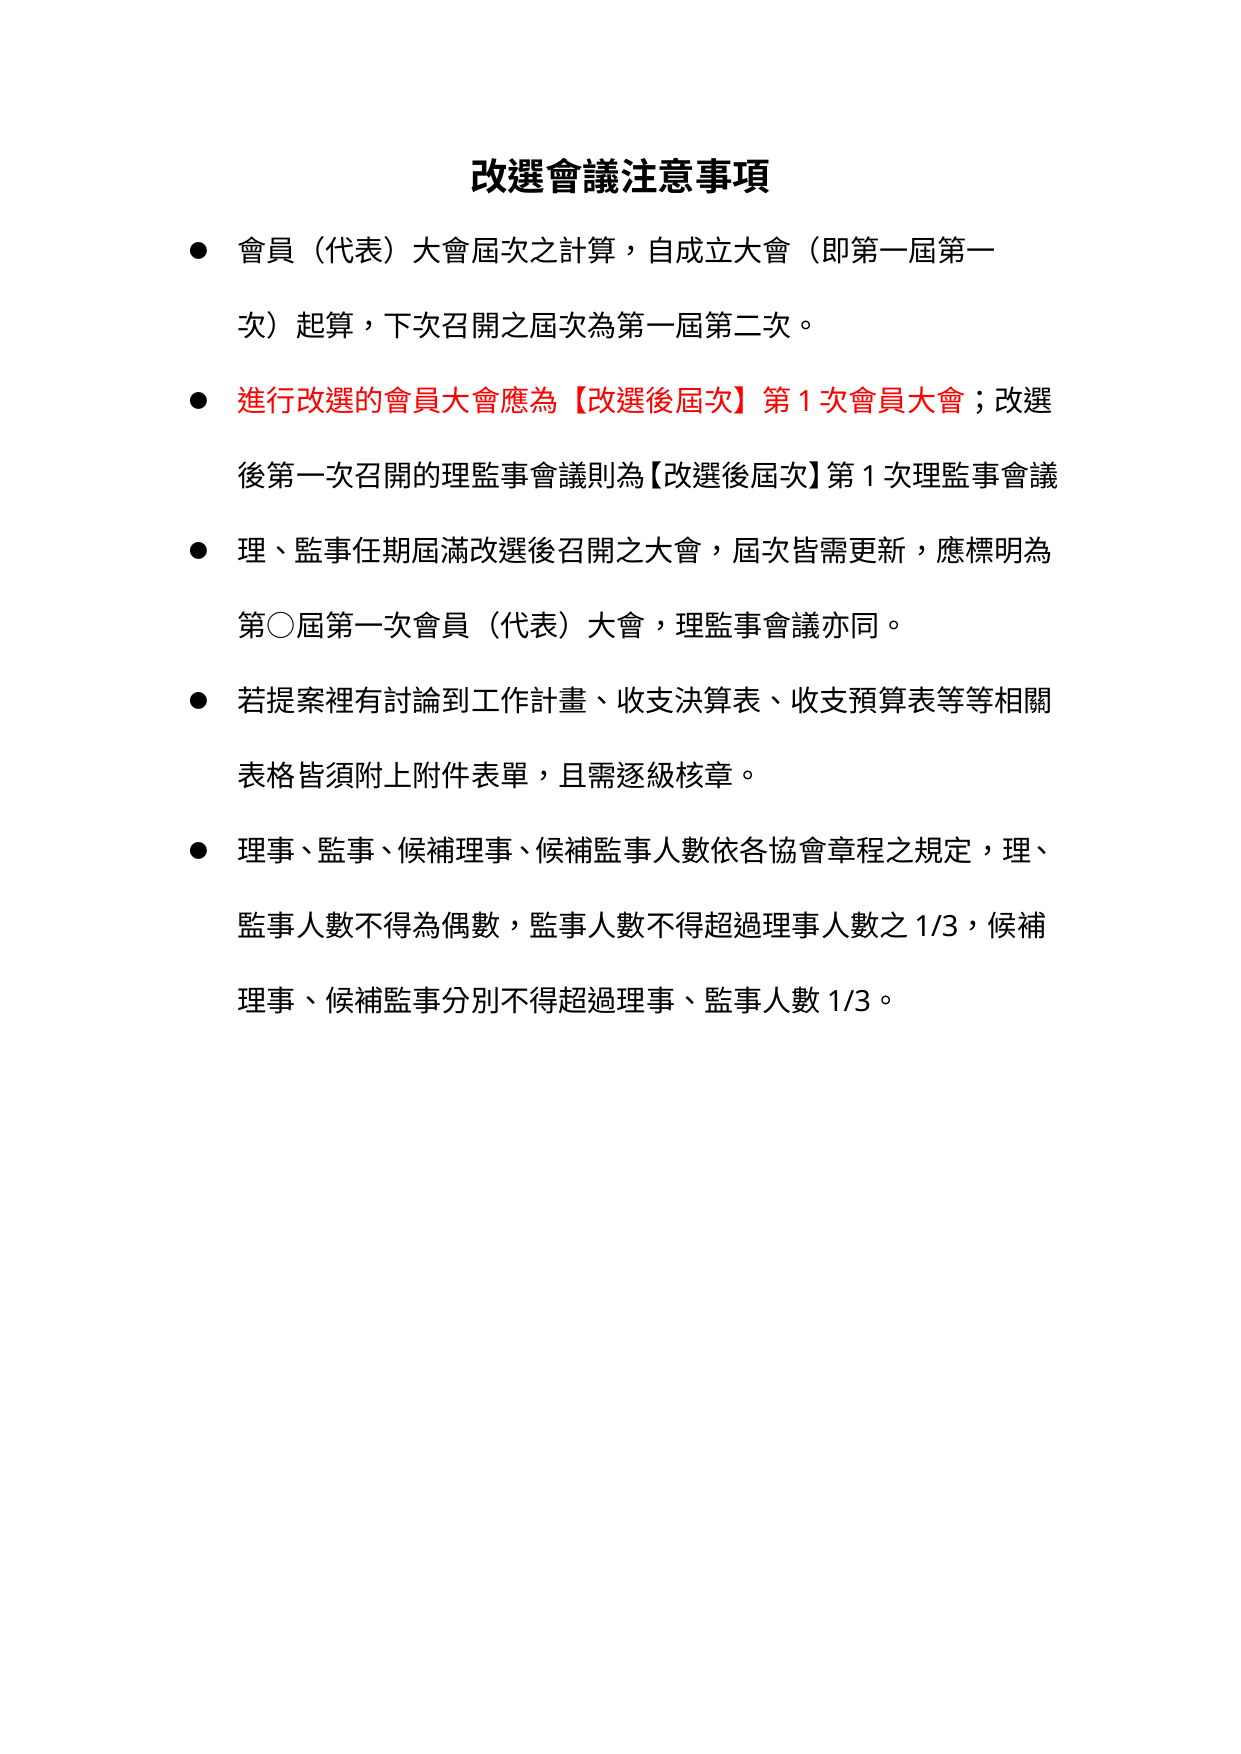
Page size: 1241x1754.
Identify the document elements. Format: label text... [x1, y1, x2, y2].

list 理事、監事、候補理事、候補監事人數依各協會章程之規定，理、監事人數不得為偶數，監事人數不得超過理事人數之1/3，候補理事、候補監事分別不得超過理事、監事人數1/3。 [187, 811, 1053, 1036]
list 若提案裡有討論到工作計畫、收支決算表、收支預算表等等相關表格皆須附上附件表單，且需逐級核章。 [187, 661, 1053, 811]
text 改選會議注意事項 [187, 136, 1053, 211]
list 理、監事任期屆滿改選後召開之大會，屆次皆需更新，應標明為第○屆第一次會員（代表）大會，理監事會議亦同。 [187, 511, 1053, 661]
list 會員（代表）大會屆次之計算，自成立大會（即第一屆第一次）起算，下次召開之屆次為第一屆第二次。 [187, 211, 1053, 361]
list 進行改選的會員大會應為【改選後屆次】第1次會員大會；改選後第一次召開的理監事會議則為【改選後屆次】第1次理監事會議。 [187, 361, 1053, 511]
